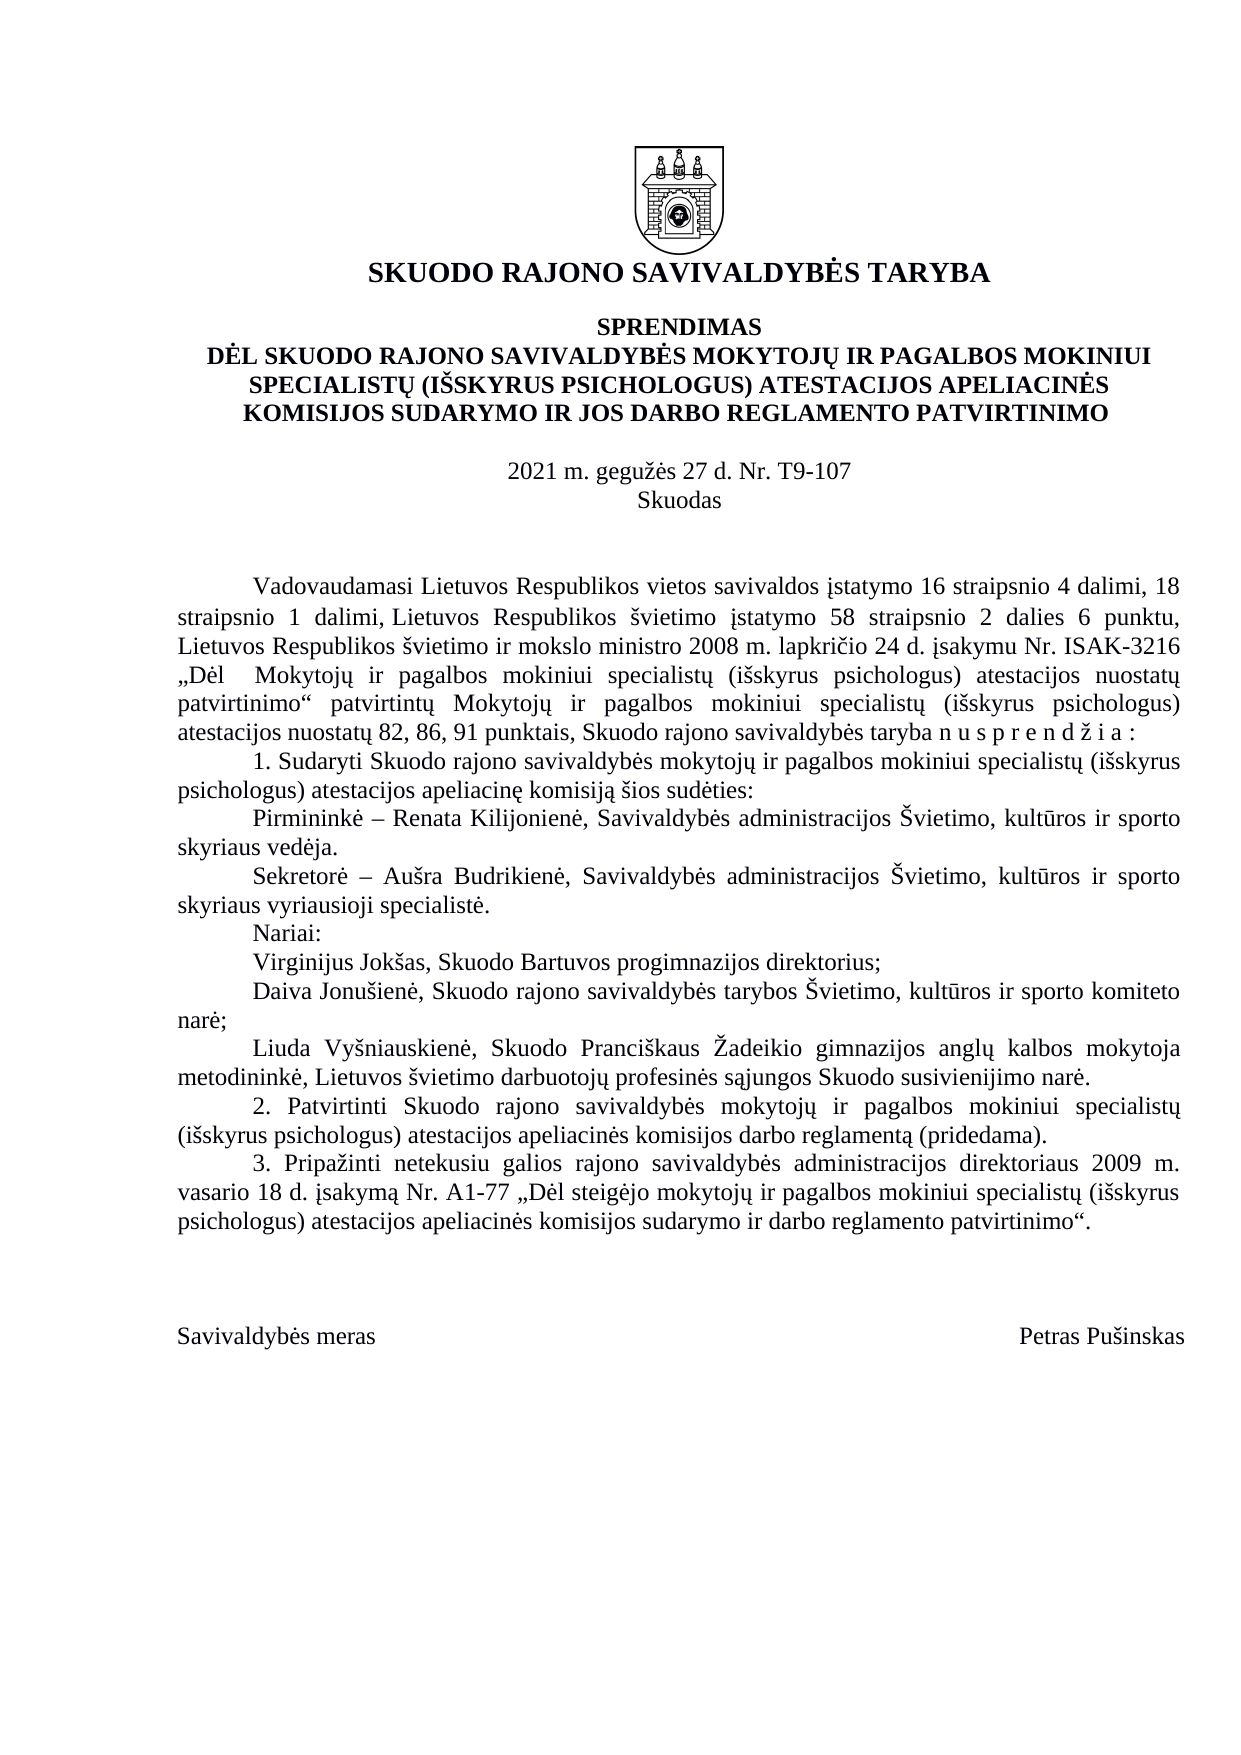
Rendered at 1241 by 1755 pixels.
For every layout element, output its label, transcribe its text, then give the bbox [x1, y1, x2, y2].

text Daiva Jonušienė, Skuodo rajono savivaldybės tarybos Švietimo, kultūros ir sporto komiteto narė; [177, 976, 1181, 1033]
text 1. Sudaryti Skuodo rajono savivaldybės mokytojų ir pagalbos mokiniui specialistų (išskyrus psichologus) atestacijos apeliacinę komisiją šios sudėties: [177, 746, 1181, 803]
text 2. Patvirtinti Skuodo rajono savivaldybės mokytojų ir pagalbos mokiniui specialistų (išskyrus psichologus) atestacijos apeliacinės komisijos darbo reglamentą (pridedama). [177, 1091, 1181, 1148]
text 3. Pripažinti netekusiu galios rajono savivaldybės administracijos direktoriaus 2009 m. vasario 18 d. įsakymą Nr. A1-77 „Dėl steigėjo mokytojų ir pagalbos mokiniui specialistų (išskyrus psichologus) atestacijos apeliacinės komisijos sudarymo ir darbo reglamento patvirtinimo“. [177, 1148, 1181, 1235]
text Liuda Vyšniauskienė, Skuodo Pranciškaus Žadeikio gimnazijos anglų kalbos mokytoja metodininkė, Lietuvos švietimo darbuotojų profesinės sąjungos Skuodo susivienijimo narė. [177, 1033, 1181, 1091]
text SPRENDIMAS [177, 312, 1181, 341]
text Vadovaudamasi Lietuvos Respublikos vietos savivaldos įstatymo 16 straipsnio 4 dalimi, 18 straipsnio 1 dalimi, Lietuvos Respublikos švietimo įstatymo 58 straipsnio 2 dalies 6 punktu, Lietuvos Respublikos švietimo ir mokslo ministro 2008 m. lapkričio 24 d. įsakymu Nr. ISAK-3216 „Dėl Mokytojų ir pagalbos mokiniui specialistų (išskyrus psichologus) atestacijos nuostatų patvirtinimo“ patvirtintų Mokytojų ir pagalbos mokiniui specialistų (išskyrus psichologus) atestacijos nuostatų 82, 86, 91 punktais, Skuodo rajono savivaldybės taryba nusprendžia: [177, 571, 1181, 746]
text Skuodas [177, 485, 1181, 513]
text DĖL SKUODO RAJONO SAVIVALDYBĖS MOKYTOJŲ IR PAGALBOS MOKINIUI SPECIALISTŲ (IŠSKYRUS PSICHOLOGUS) ATESTACIJOS APELIACINĖS KOMISIJOS SUDARYMO IR JOS DARBO REGLAMENTO PATVIRTINIMO [177, 341, 1181, 427]
text Sekretorė – Aušra Budrikienė, Savivaldybės administracijos Švietimo, kultūros ir sporto skyriaus vyriausioji specialistė. [177, 861, 1181, 918]
text Savivaldybės meras Petras Pušinskas [177, 1321, 1192, 1350]
text Nariai: [177, 918, 1181, 947]
text 2021 m. gegužės 27 d. Nr. T9-107 [177, 456, 1181, 485]
text Pirmininkė – Renata Kilijonienė, Savivaldybės administracijos Švietimo, kultūros ir sporto skyriaus vedėja. [177, 803, 1181, 861]
text SKUODO RAJONO SAVIVALDYBĖS TARYBA [177, 255, 1181, 288]
text Virginijus Jokšas, Skuodo Bartuvos progimnazijos direktorius; [177, 947, 1181, 976]
